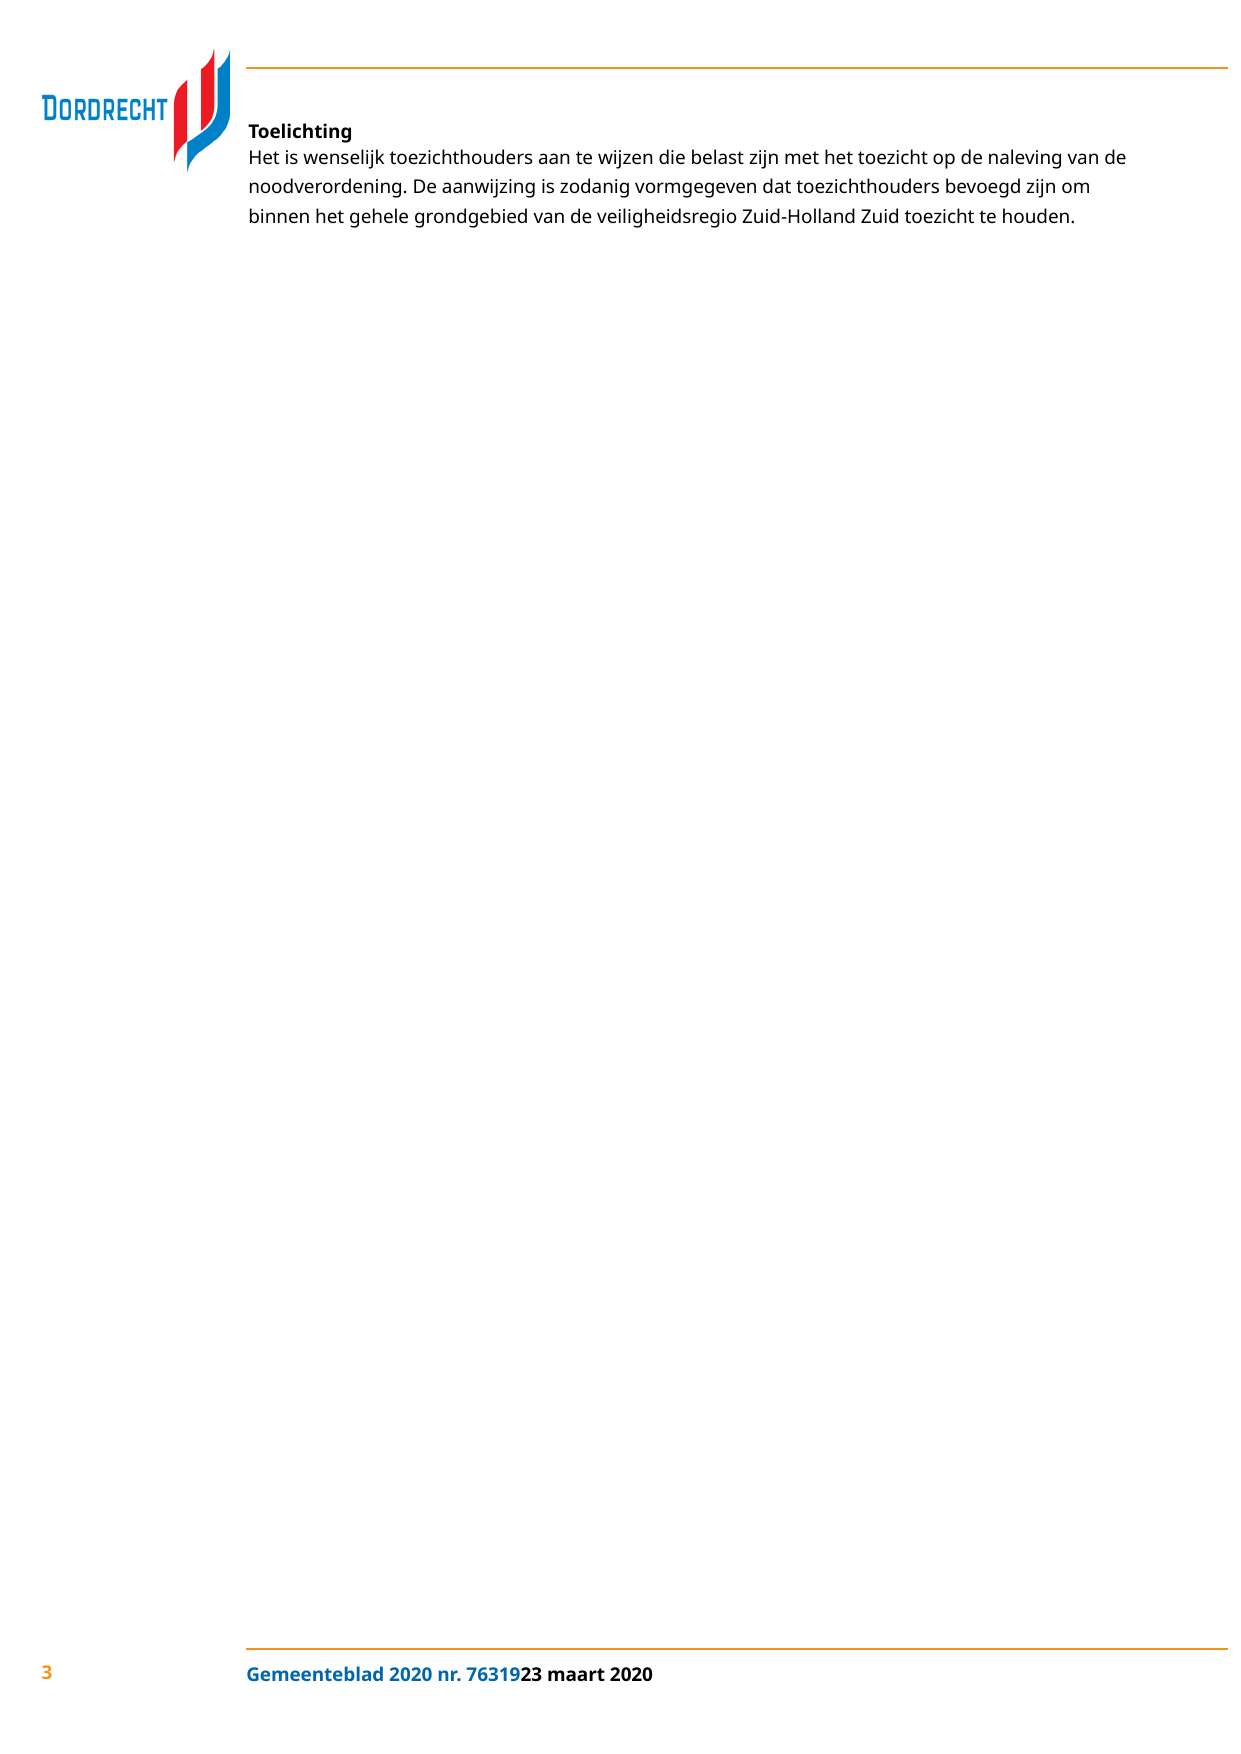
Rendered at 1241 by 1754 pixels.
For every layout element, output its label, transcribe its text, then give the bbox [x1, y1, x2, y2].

text Het is wenselijk toezichthouders aan te wijzen die belast zijn met het toezicht op de naleving van de noodverordening. De aanwijzing is zodanig vormgegeven dat toezichthouders bevoegd zijn om binnen het gehele grondgebied van de veiligheidsregio Zuid-Holland Zuid toezicht te houden. [248, 144, 1152, 229]
picture [41, 47, 231, 172]
text Toelichting [248, 116, 1152, 144]
